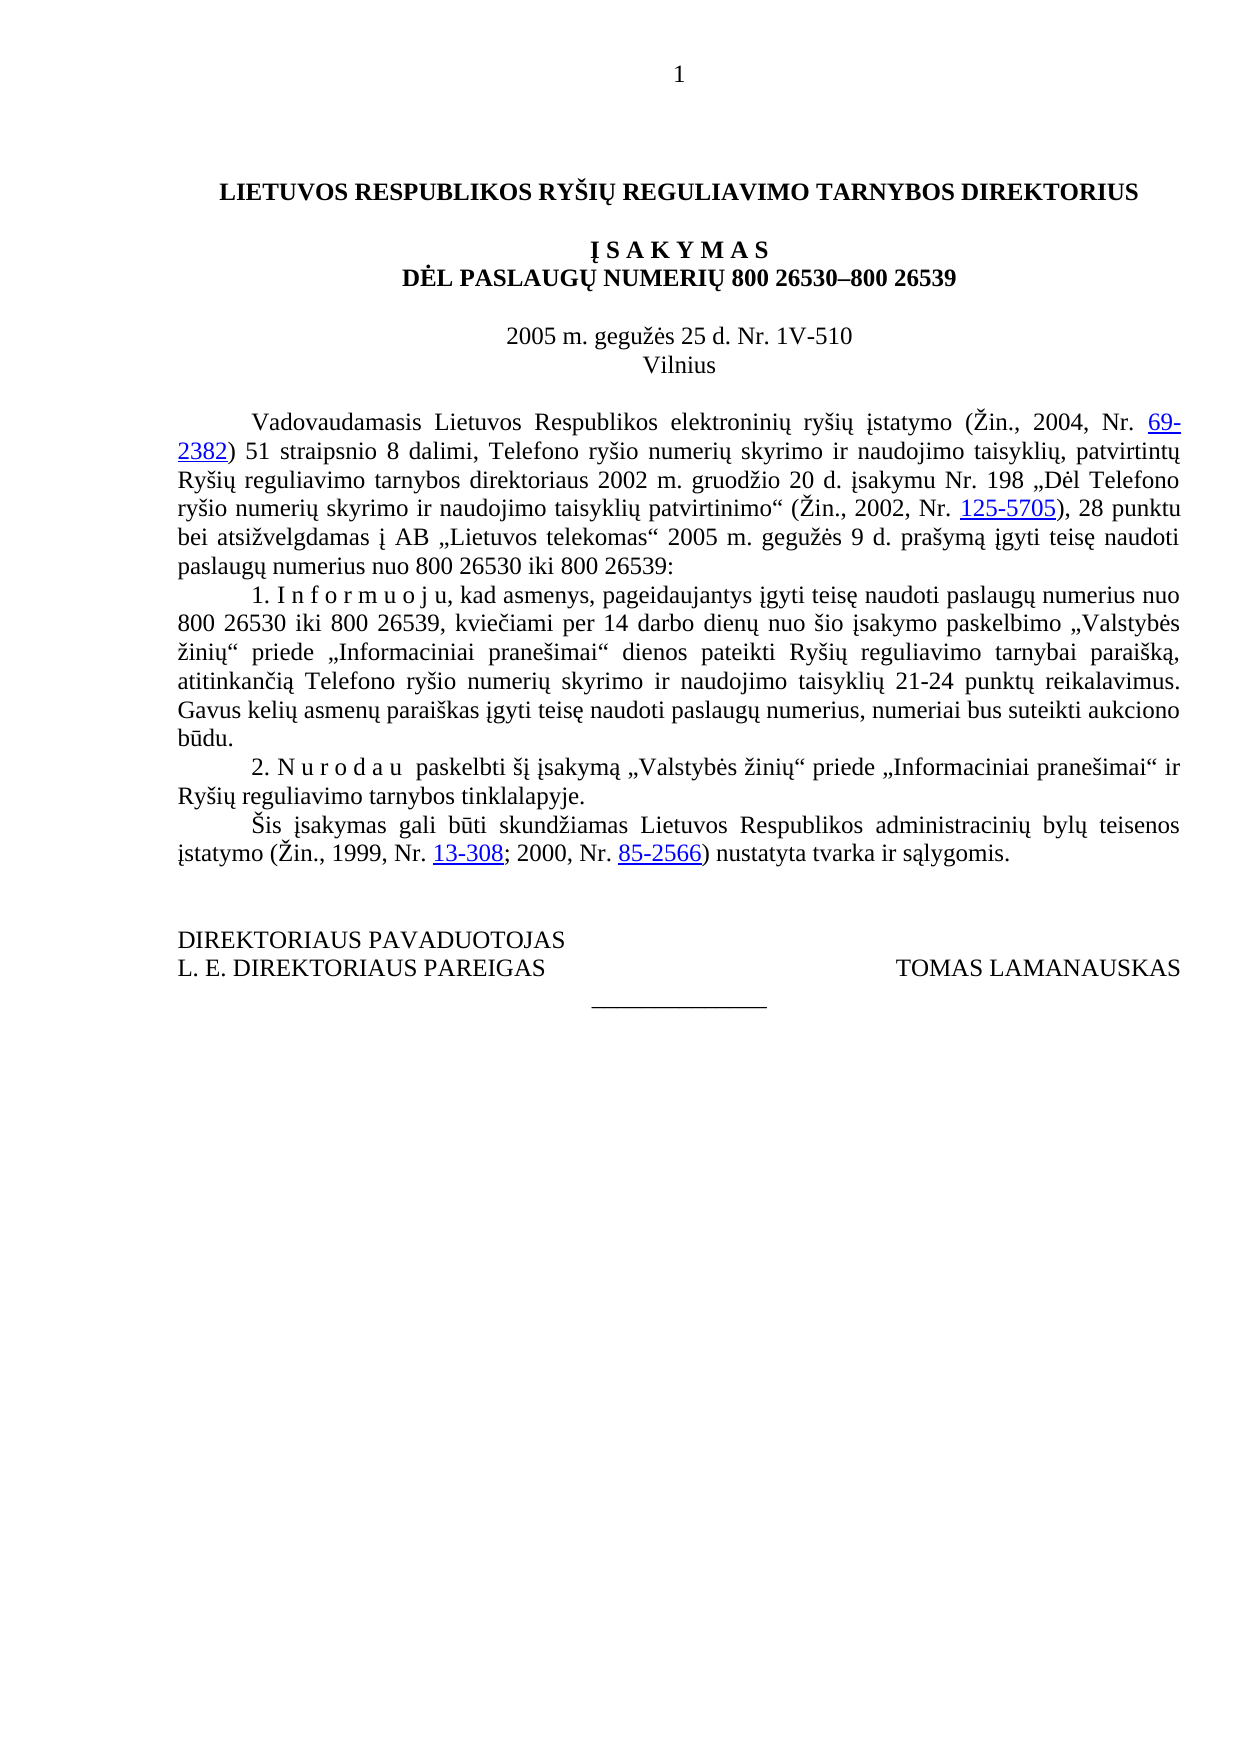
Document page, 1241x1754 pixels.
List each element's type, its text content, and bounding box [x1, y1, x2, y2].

text 2005 m. gegužės 25 d. Nr. 1V-510 [177, 321, 1181, 350]
text DĖL PASLAUGŲ NUMERIŲ 800 26530–800 26539 [177, 263, 1181, 292]
text 1. Informuoju, kad asmenys, pageidaujantys įgyti teisę naudoti paslaugų numerius nuo 800 26530 iki 800 26539, kviečiami per 14 darbo dienų nuo šio įsakymo paskelbimo „Valstybės žinių“ priede „Informaciniai pranešimai“ dienos pateikti Ryšių reguliavimo tarnybai paraišką, atitinkančią Telefono ryšio numerių skyrimo ir naudojimo taisyklių 21-24 punktų reikalavimus. Gavus kelių asmenų paraiškas įgyti teisę naudoti paslaugų numerius, numeriai bus suteikti aukciono būdu. [177, 580, 1181, 752]
text Vadovaudamasis Lietuvos Respublikos elektroninių ryšių įstatymo (Žin., 2004, Nr. 69-2382) 51 straipsnio 8 dalimi, Telefono ryšio numerių skyrimo ir naudojimo taisyklių, patvirtintų Ryšių reguliavimo tarnybos direktoriaus 2002 m. gruodžio 20 d. įsakymu Nr. 198 „Dėl Telefono ryšio numerių skyrimo ir naudojimo taisyklių patvirtinimo“ (Žin., 2002, Nr. 125-5705), 28 punktu bei atsižvelgdamas į AB „Lietuvos telekomas“ 2005 m. gegužės 9 d. prašymą įgyti teisę naudoti paslaugų numerius nuo 800 26530 iki 800 26539: [177, 407, 1181, 580]
text 2. Nurodau paskelbti šį įsakymą „Valstybės žinių“ priede „Informaciniai pranešimai“ ir Ryšių reguliavimo tarnybos tinklalapyje. [177, 752, 1181, 810]
text Į S A K Y M A S [177, 235, 1181, 263]
text L. E. DIREKTORIAUS PAREIGAS TOMAS LAMANAUSKAS [177, 953, 1181, 982]
text ______________ [177, 982, 1181, 1011]
text LIETUVOS RESPUBLIKOS RYŠIŲ REGULIAVIMO TARNYBOS DIREKTORIUS [177, 177, 1181, 206]
text DIREKTORIAUS PAVADUOTOJAS [177, 925, 1181, 953]
text Šis įsakymas gali būti skundžiamas Lietuvos Respublikos administracinių bylų teisenos įstatymo (Žin., 1999, Nr. 13-308; 2000, Nr. 85-2566) nustatyta tvarka ir sąlygomis. [177, 810, 1181, 867]
text Vilnius [177, 350, 1181, 378]
